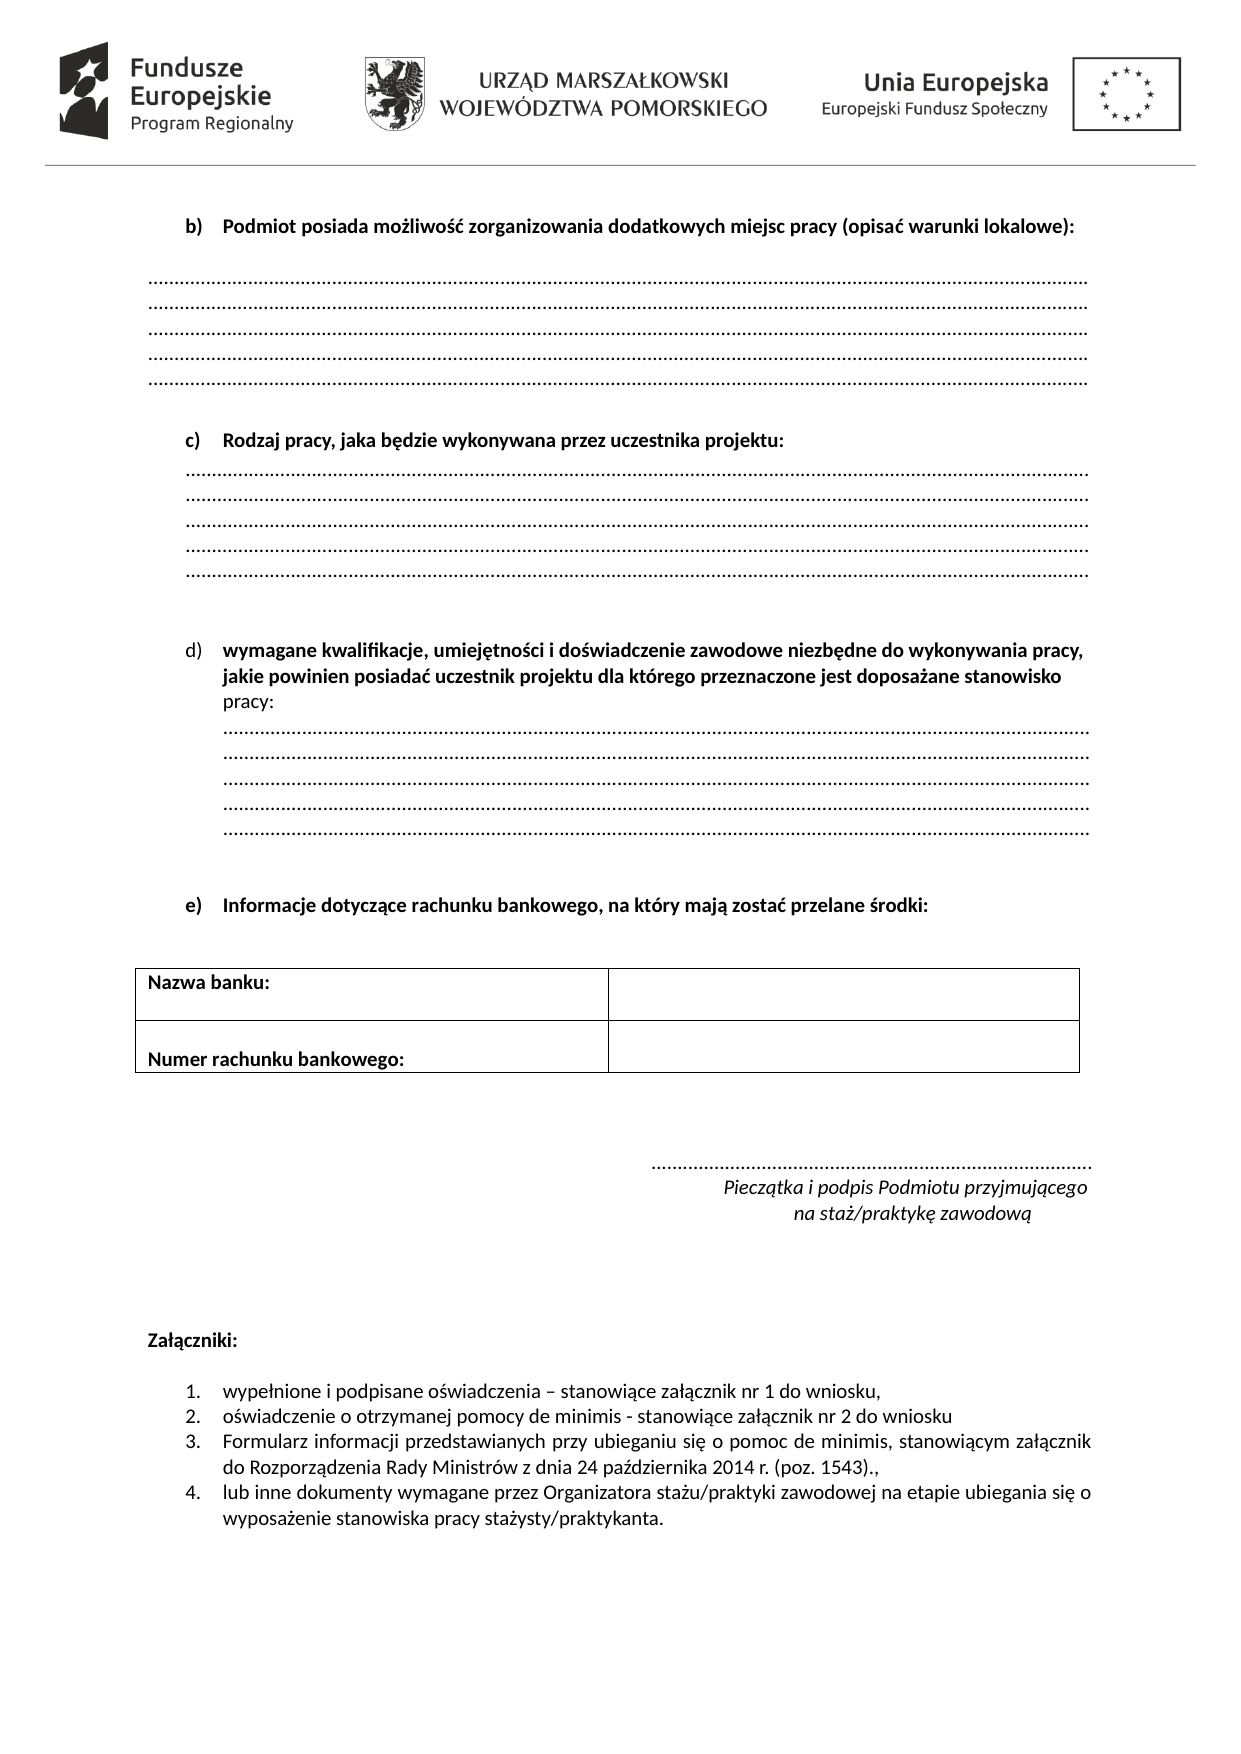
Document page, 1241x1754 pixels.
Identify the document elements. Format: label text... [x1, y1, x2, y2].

text .................................................................................... [148, 1149, 1093, 1174]
table_header [609, 969, 1079, 1020]
table_header Nazwa banku: [136, 969, 608, 1020]
list Rodzaj pracy, jaka będzie wykonywana przez uczestnika projektu: [185, 427, 1093, 452]
list Formularz informacji przedstawianych przy ubieganiu się o pomoc de minimis, stanowiącym załącznik do Rozporządzenia Rady Ministrów z dnia 24 października 2014 r. (poz. 1543)., [185, 1429, 1093, 1479]
list oświadczenie o otrzymanej pomocy de minimis - stanowiące załącznik nr 2 do wniosku [185, 1403, 1093, 1429]
list lub inne dokumenty wymagane przez Organizatora stażu/praktyki zawodowej na etapie ubiegania się o wyposażenie stanowiska pracy stażysty/praktykanta. [185, 1479, 1093, 1530]
list Informacje dotyczące rachunku bankowego, na który mają zostać przelane środki: [185, 892, 1093, 917]
list ............................................................................................................................................................................................................................................................................................................................................................................................................................................................................................................... .......................................................................................................................................................................................................................................................................................................................................... [223, 714, 1093, 841]
text ......................................................................................................................................................................................................................................................................................................................................................................................................................................................................................................................................................... ...................................................................................................................................................................................................................................................................................................................................................................... [148, 264, 1093, 391]
text Pieczątka i podpis Podmiotu przyjmującego [148, 1174, 1093, 1200]
text na staż/praktykę zawodową [664, 1200, 1093, 1225]
text Załączniki: [148, 1327, 1093, 1352]
list Podmiot posiada możliwość zorganizowania dodatkowych miejsc pracy (opisać warunki lokalowe): [185, 213, 1093, 238]
table_cell [609, 1021, 1079, 1072]
text .................................................................................................................................................................................................................................................................................................................................................................................................................................................................................................................................... ........................................................................................................................................................................................................................................................................................................................................................ [185, 456, 1093, 583]
table_cell Numer rachunku bankowego: [136, 1021, 608, 1072]
picture [44, 42, 1196, 166]
list wypełnione i podpisane oświadczenia – stanowiące załącznik nr 1 do wniosku, [185, 1378, 1093, 1403]
list wymagane kwalifikacje, umiejętności i doświadczenie zawodowe niezbędne do wykonywania pracy, jakie powinien posiadać uczestnik projektu dla którego przeznaczone jest doposażane stanowisko pracy: [185, 638, 1093, 714]
